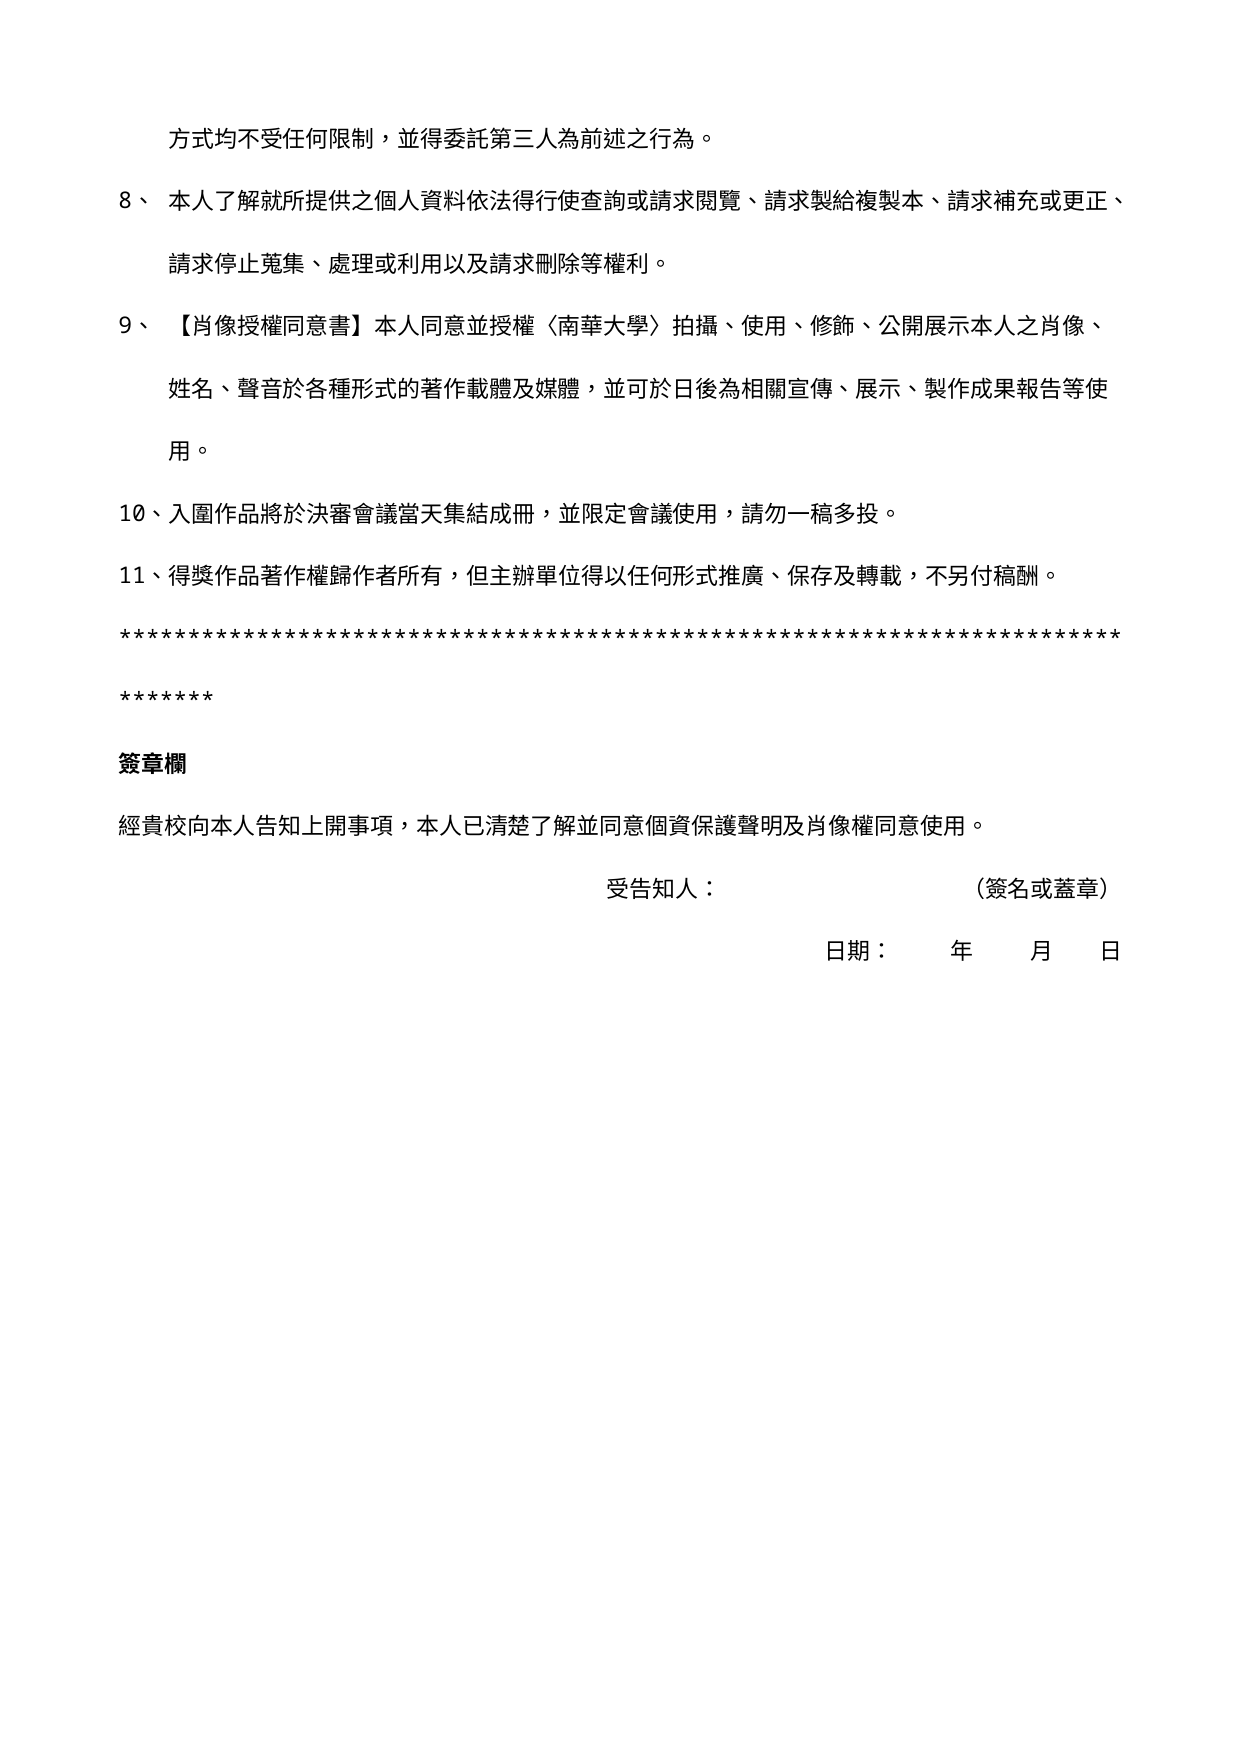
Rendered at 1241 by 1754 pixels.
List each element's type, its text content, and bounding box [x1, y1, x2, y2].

text 日期： 年 月 日 [118, 908, 1122, 971]
text 受告知人： （簽名或蓋章） [118, 846, 1122, 908]
text 簽章欄 [118, 721, 1122, 783]
list 本人了解就所提供之個人資料依法得行使查詢或請求閱覽、請求製給複製本、請求補充或更正、請求停止蒐集、處理或利用以及請求刪除等權利。 [118, 158, 1122, 283]
list 得獎作品著作權歸作者所有，但主辦單位得以任何形式推廣、保存及轉載，不另付稿酬。 [118, 533, 1122, 596]
text ******************************************************************************** [118, 596, 1122, 721]
text 經貴校向本人告知上開事項，本人已清楚了解並同意個資保護聲明及肖像權同意使用。 [118, 783, 1122, 846]
list 方式均不受任何限制，並得委託第三人為前述之行為。 [118, 96, 1122, 158]
list 入圍作品將於決審會議當天集結成冊，並限定會議使用，請勿一稿多投。 [118, 471, 1122, 533]
list 【肖像授權同意書】本人同意並授權〈南華大學〉拍攝、使用、修飾、公開展示本人之肖像、姓名、聲音於各種形式的著作載體及媒體，並可於日後為相關宣傳、展示、製作成果報告等使用。 [118, 283, 1122, 471]
